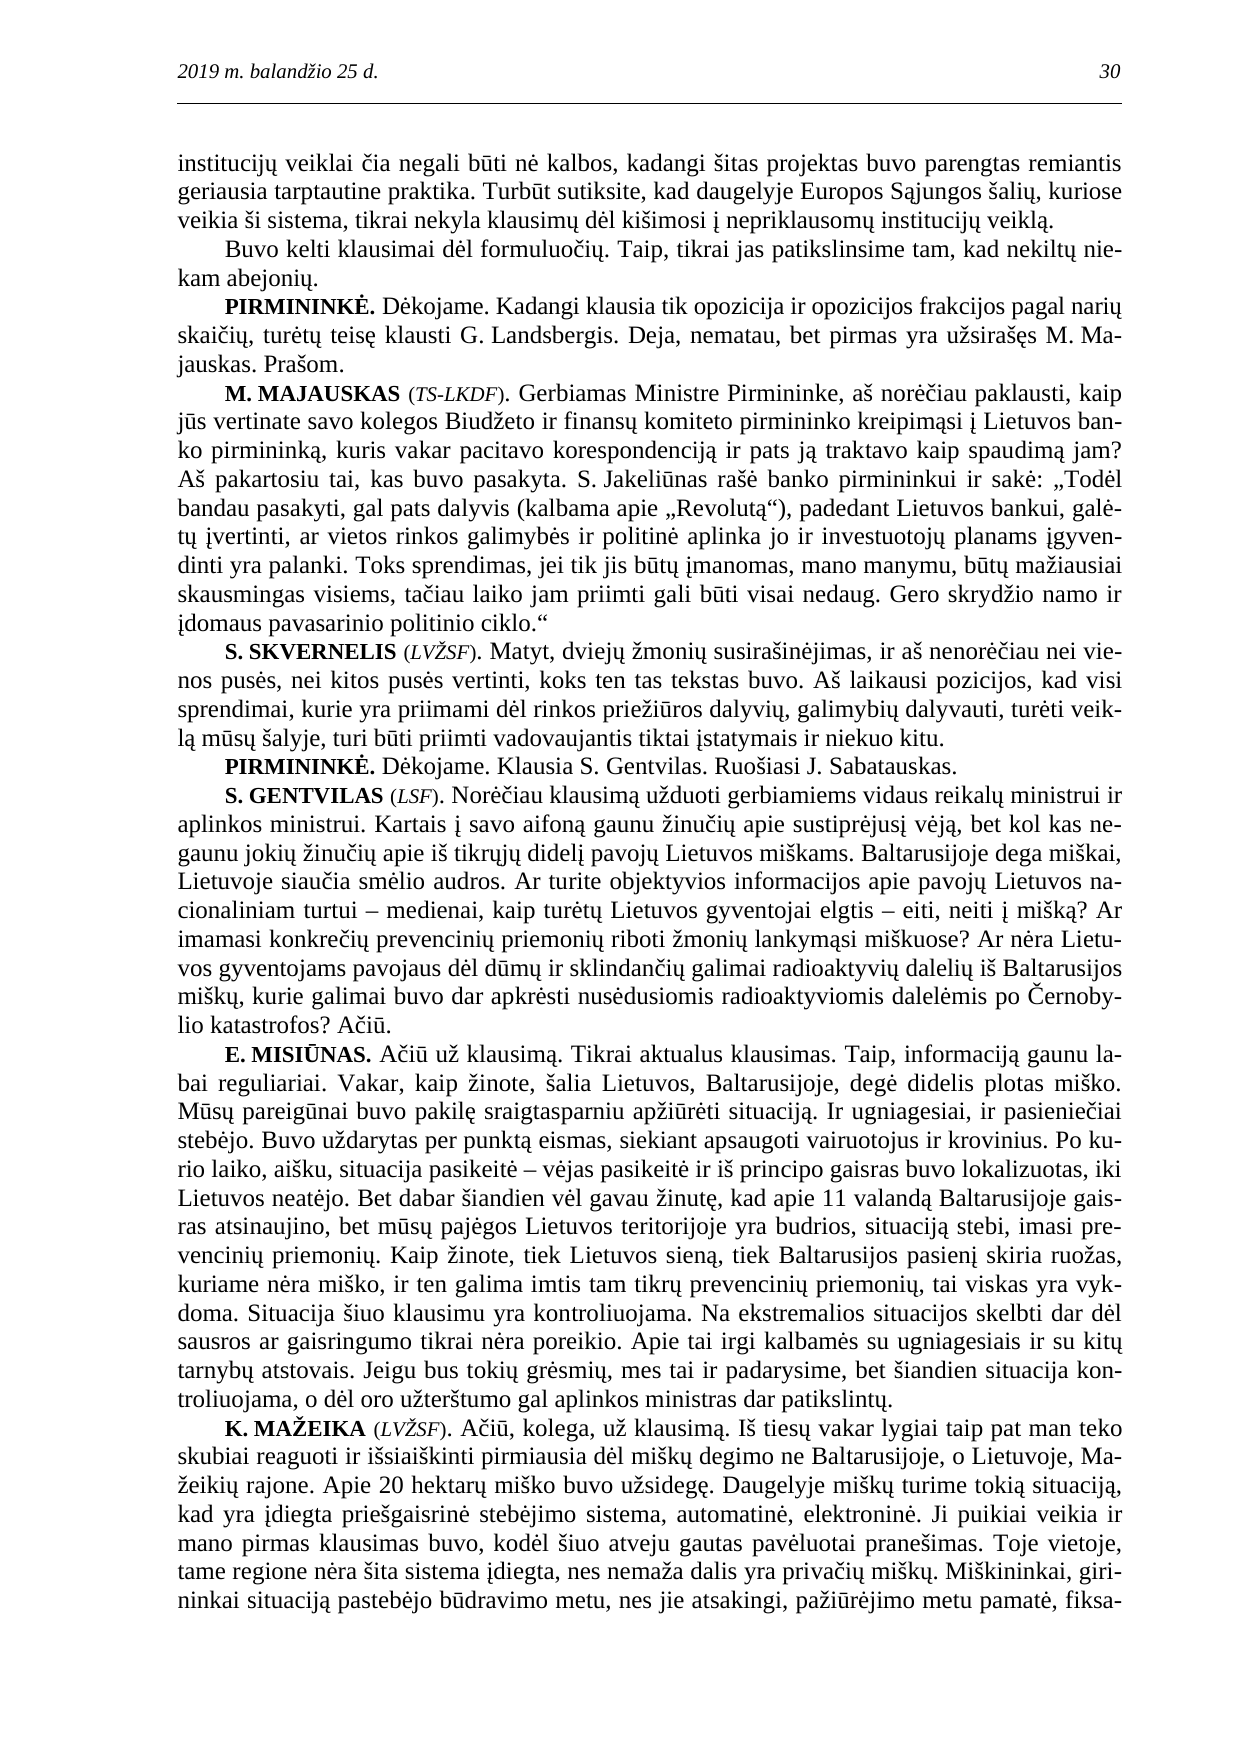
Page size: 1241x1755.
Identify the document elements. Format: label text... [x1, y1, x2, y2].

text Bu­vo kel­ti klau­si­mai dėl for­mu­luo­čių. Taip, tik­rai jas pa­tiks­lin­si­me tam, kad ne­kil­tų nie­kam abe­jo­nių. [177, 234, 1122, 291]
text ins­ti­tu­ci­jų veik­lai čia ne­ga­li bū­ti nė kal­bos, ka­dan­gi ši­tas pro­jek­tas bu­vo pa­reng­tas re­mian­tis ge­riau­sia tarp­tau­ti­ne prak­ti­ka. Tur­būt su­tik­si­te, kad dau­ge­ly­je Eu­ro­pos Są­jun­gos ša­lių, ku­rio­se vei­kia ši sis­te­ma, tik­rai ne­ky­la klau­si­mų dėl ki­ši­mo­si į ne­pri­klau­so­mų ins­ti­tu­ci­jų veik­lą. [177, 148, 1122, 234]
text S. SKVERNELIS (LVŽSF). Ma­tyt, dvie­jų žmo­nių su­si­ra­ši­nė­ji­mas, ir aš ne­no­rė­čiau nei vie­nos pu­sės, nei ki­tos pu­sės ver­tin­ti, koks ten tas teks­tas bu­vo. Aš lai­kau­si po­zi­ci­jos, kad vi­si spren­di­mai, ku­rie yra pri­ima­mi dėl rin­kos prie­žiū­ros da­ly­vių, ga­li­my­bių da­ly­vau­ti, tu­rė­ti veik­lą mū­sų ša­ly­je, tu­ri bū­ti pri­im­ti va­do­vau­jan­tis tik­tai įsta­ty­mais ir nie­kuo ki­tu. [177, 636, 1122, 751]
text S. GENTVILAS (LSF). No­rė­čiau klau­si­mą už­duo­ti ger­bia­miems vi­daus rei­ka­lų mi­nist­rui ir ap­lin­kos mi­nist­rui. Kar­tais į sa­vo ai­fo­ną gau­nu ži­nu­čių apie su­stip­rė­ju­sį vė­ją, bet kol kas ne­gau­nu jo­kių ži­nu­čių apie iš tik­rų­jų di­de­lį pa­vo­jų Lie­tu­vos miš­kams. Bal­ta­ru­si­jo­je de­ga miš­kai, Lie­tu­vo­je siau­čia smė­lio aud­ros. Ar tu­ri­te ob­jek­ty­vios in­for­ma­ci­jos apie pa­vo­jų Lie­tu­vos na­cio­na­li­niam tur­tui – me­die­nai, kaip tu­rė­tų Lie­tu­vos gy­ven­to­jai elg­tis – ei­ti, nei­ti į miš­ką? Ar ima­ma­si kon­kre­čių pre­ven­ci­nių prie­mo­nių ri­bo­ti žmo­nių lan­ky­mą­si miš­kuo­se? Ar nė­ra Lie­tu­vos gy­ven­to­jams pa­vo­jaus dėl dū­mų ir sklin­dan­čių ga­li­mai ra­dio­ak­ty­vių da­le­lių iš Bal­ta­ru­si­jos miš­kų, ku­rie ga­li­mai bu­vo dar ap­krės­ti nu­sė­du­sio­mis ra­dio­ak­ty­vio­mis da­le­lė­mis po Čer­no­by­lio ka­tast­ro­fos? Ačiū. [177, 780, 1122, 1039]
text K. MAŽEIKA (LVŽSF). Ačiū, ko­le­ga, už klau­si­mą. Iš tie­sų va­kar ly­giai taip pat man te­ko sku­biai re­a­guo­ti ir iš­si­aiš­kin­ti pir­miau­sia dėl miš­kų de­gi­mo ne Bal­ta­ru­si­jo­je, o Lie­tu­vo­je, Ma­žei­kių ra­jo­ne. Apie 20 hek­ta­rų miš­ko bu­vo už­si­de­gę. Dau­ge­ly­je miš­kų tu­ri­me to­kią si­tu­a­ci­ją, kad yra įdieg­ta prieš­gais­ri­nė ste­bė­ji­mo sis­te­ma, au­to­ma­ti­nė, elek­tro­ni­nė. Ji pui­kiai vei­kia ir ma­no pir­mas klau­si­mas bu­vo, ko­dėl šiuo at­ve­ju gau­tas pa­vė­luo­tai pra­ne­ši­mas. To­je vie­to­je, ta­me re­gio­ne nė­ra ši­ta sis­te­ma įdieg­ta, nes ne­ma­ža da­lis yra pri­va­čių miš­kų. Miš­ki­nin­kai, gi­ri­nin­kai si­tu­a­ci­ją pa­ste­bė­jo būd­ra­vi­mo me­tu, nes jie at­sa­kin­gi, pa­žiū­rė­ji­mo me­tu pa­ma­tė, fik­sa­ [177, 1413, 1122, 1614]
text E. MISIŪNAS. Ačiū už klau­si­mą. Tik­rai ak­tu­a­lus klau­si­mas. Taip, in­for­ma­ci­ją gau­nu la­bai re­gu­lia­riai. Va­kar, kaip ži­no­te, ša­lia Lie­tu­vos, Bal­ta­ru­si­jo­je, de­gė di­de­lis plo­tas miš­ko. Mū­sų pa­rei­gū­nai bu­vo pa­ki­lę sraig­tas­par­niu ap­žiū­rė­ti si­tu­a­ci­ją. Ir ug­nia­ge­siai, ir pa­sie­nie­čiai ste­bė­jo. Bu­vo už­da­ry­tas per punk­tą eis­mas, sie­kiant ap­sau­go­ti vai­ruo­to­jus ir kro­vi­nius. Po ku­rio lai­ko, aiš­ku, si­tu­a­ci­ja pa­si­kei­tė – vė­jas pa­si­kei­tė ir iš prin­ci­po gais­ras bu­vo lo­ka­li­zuo­tas, iki Lie­tu­vos ne­at­ėjo. Bet da­bar šian­dien vėl ga­vau ži­nu­tę, kad apie 11 va­lan­dą Bal­ta­ru­si­jo­je gais­ras at­si­nau­ji­no, bet mū­sų pa­jė­gos Lie­tu­vos te­ri­to­ri­jo­je yra bud­rios, si­tu­a­ci­ją ste­bi, ima­si pre­ven­ci­nių prie­mo­nių. Kaip ži­no­te, tiek Lie­tu­vos sie­ną, tiek Bal­ta­ru­si­jos pa­sie­nį ski­ria ruo­žas, ku­ria­me nė­ra miš­ko, ir ten ga­li­ma im­tis tam tik­rų pre­ven­ci­nių prie­mo­nių, tai vis­kas yra vyk­do­ma. Si­tu­a­ci­ja šiuo klau­si­mu yra kon­tro­liuo­ja­ma. Na eks­tre­ma­lios si­tu­a­ci­jos skelb­ti dar dėl saus­ros ar gais­rin­gu­mo tik­rai nė­ra po­rei­kio. Apie tai ir­gi kal­ba­mės su ug­nia­ge­siais ir su ki­tų tar­ny­bų at­sto­vais. Jei­gu bus to­kių grės­mių, mes tai ir pa­da­ry­si­me, bet šian­dien si­tu­a­ci­ja kon­tro­liuo­ja­ma, o dėl oro už­terš­tu­mo gal ap­lin­kos mi­nist­ras dar pa­tiks­lin­tų. [177, 1039, 1122, 1413]
text PIRMININKĖ. Dė­ko­ja­me. Ka­dan­gi klau­sia tik opo­zi­ci­ja ir opo­zi­ci­jos frak­ci­jos pa­gal na­rių skai­čių, tu­rė­tų tei­sę klaus­ti G. Land­sber­gis. De­ja, ne­ma­tau, bet pir­mas yra už­si­ra­šęs M. Ma­jaus­kas. Pra­šom. [177, 291, 1122, 378]
text PIRMININKĖ. Dė­ko­ja­me. Klau­sia S. Gent­vi­las. Ruo­šia­si J. Sa­ba­taus­kas. [177, 751, 1122, 780]
text M. MAJAUSKAS (TS-LKDF). Ger­bia­mas Mi­nist­re Pir­mi­nin­ke, aš no­rė­čiau pa­klaus­ti, kaip jūs ver­ti­na­te sa­vo ko­le­gos Biu­dže­to ir fi­nan­sų ko­mi­te­to pir­mi­nin­ko krei­pi­mą­si į Lie­tu­vos ban­ko pir­mi­nin­ką, ku­ris va­kar pa­ci­ta­vo ko­res­pon­den­ci­ją ir pats ją trak­ta­vo kaip spau­di­mą jam? Aš pa­kar­to­siu tai, kas bu­vo pa­sa­ky­ta. S. Ja­ke­liū­nas ra­šė ban­ko pir­mi­nin­kui ir sa­kė: „To­dėl ban­dau pa­sa­ky­ti, gal pats da­ly­vis (kal­ba­ma apie „Re­vo­lutą“), pa­de­dant Lie­tu­vos ban­kui, ga­lė­tų įver­tin­ti, ar vie­tos rin­kos ga­li­my­bės ir po­li­ti­nė ap­lin­ka jo ir in­ves­tuo­to­jų pla­nams įgy­ven­din­ti yra pa­lan­ki. Toks spren­di­mas, jei tik jis bū­tų įma­no­mas, ma­no ma­ny­mu, bū­tų ma­žiau­siai skaus­min­gas vi­siems, ta­čiau lai­ko jam pri­im­ti ga­li bū­ti vi­sai ne­daug. Ge­ro skry­džio na­mo ir įdo­maus pa­va­sa­ri­nio po­li­ti­nio cik­lo.“ [177, 378, 1122, 636]
